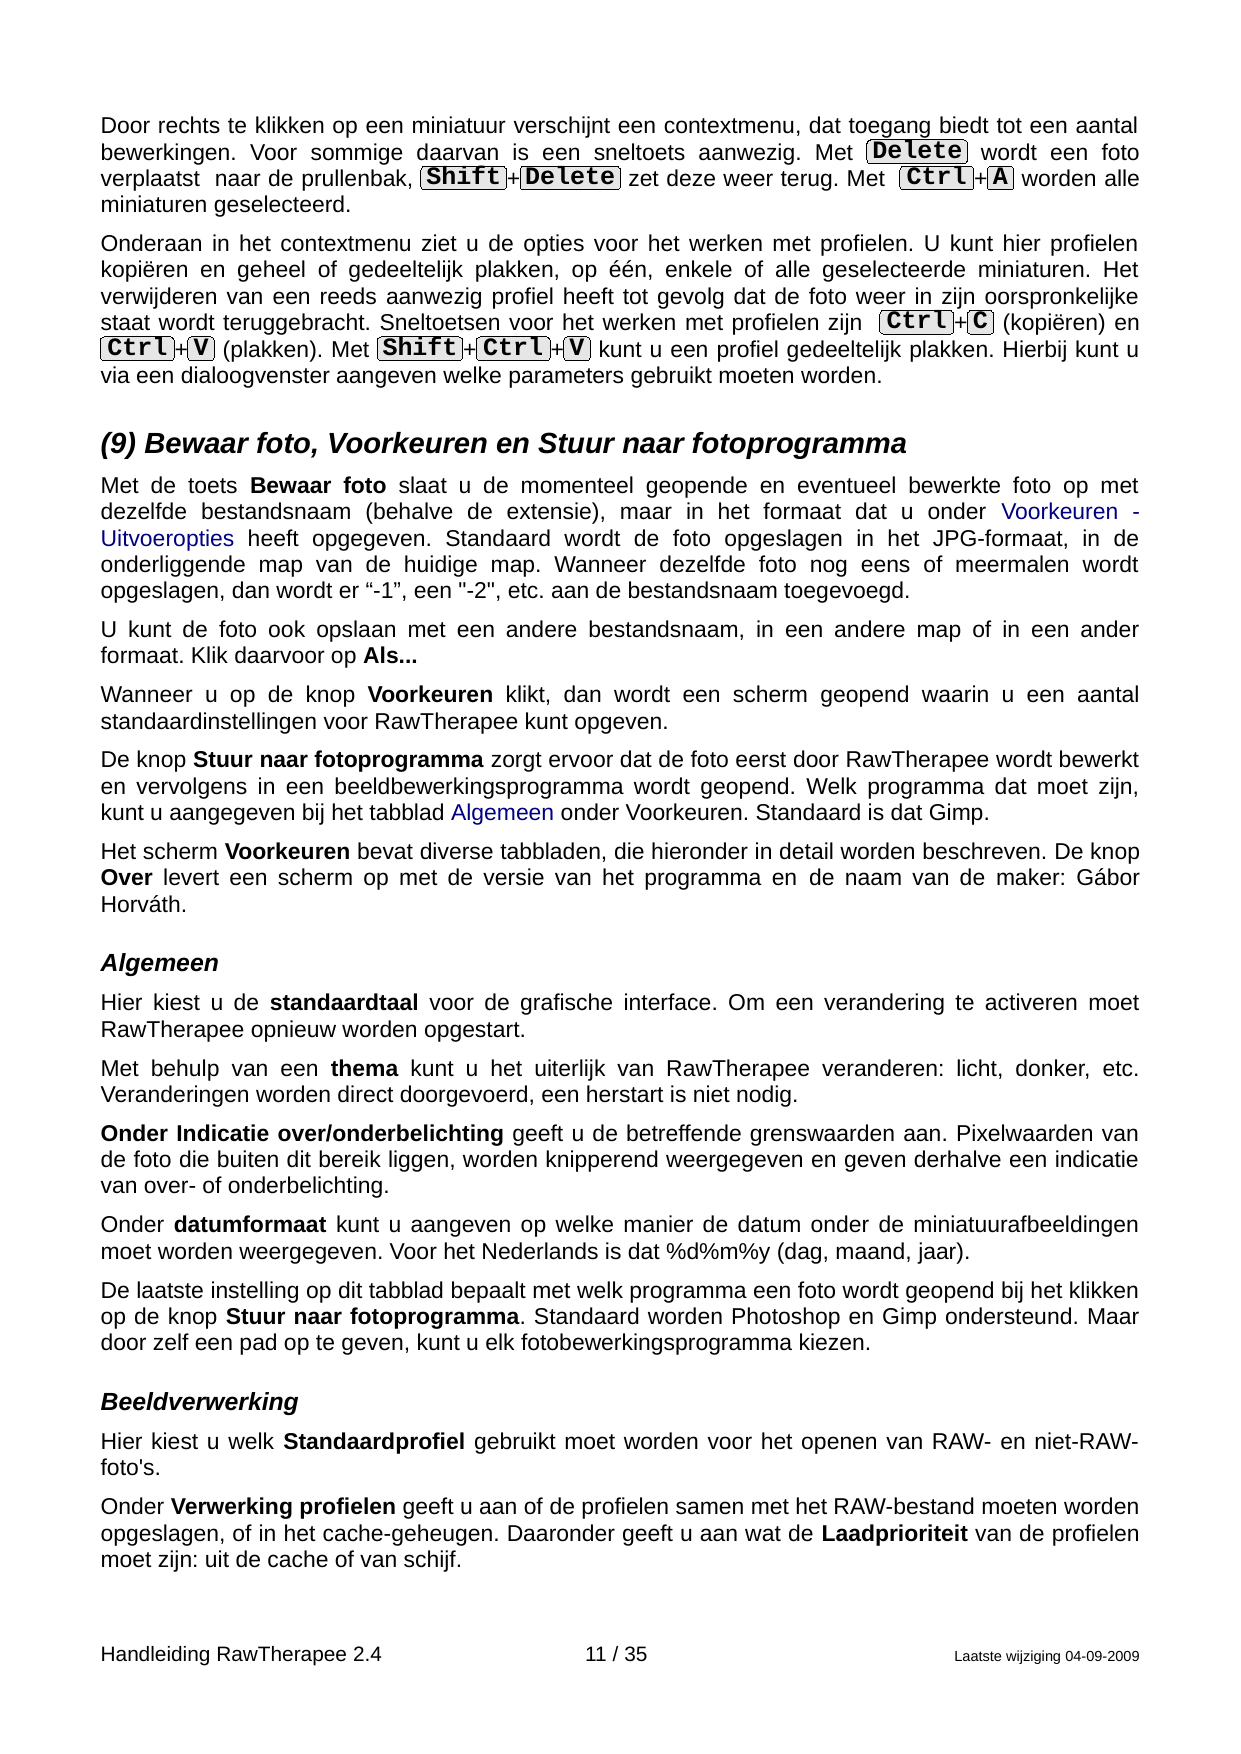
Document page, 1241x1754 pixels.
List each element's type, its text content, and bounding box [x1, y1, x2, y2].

subtitle Beeldverwerking [100, 1387, 1140, 1416]
text Onder Verwerking profielen geeft u aan of de profielen samen met het RAW-bestand moeten worden opgeslagen, of in het cache-geheugen. Daaronder geeft u aan wat de Laadprioriteit van de profielen moet zijn: uit de cache of van schijf. [100, 1493, 1140, 1572]
text Met de toets Bewaar foto slaat u de momenteel geopende en eventueel bewerkte foto op met dezelfde bestandsnaam (behalve de extensie), maar in het formaat dat u onder Voorkeuren - Uitvoeropties heeft opgegeven. Standaard wordt de foto opgeslagen in het JPG-formaat, in de onderliggende map van de huidige map. Wanneer dezelfde foto nog eens of meermalen wordt opgeslagen, dan wordt er “-1”, een "-2", etc. aan de bestandsnaam toegevoegd. [100, 472, 1140, 603]
text Hier kiest u welk Standaardprofiel gebruikt moet worden voor het openen van RAW- en niet-RAW-foto's. [100, 1428, 1140, 1481]
text De laatste instelling op dit tabblad bepaalt met welk programma een foto wordt geopend bij het klikken op de knop Stuur naar fotoprogramma. Standaard worden Photoshop en Gimp ondersteund. Maar door zelf een pad op te geven, kunt u elk fotobewerkingsprogramma kiezen. [100, 1277, 1140, 1356]
text Het scherm Voorkeuren bevat diverse tabbladen, die hieronder in detail worden beschreven. De knop Over levert een scherm op met de versie van het programma en de naam van de maker: Gábor Horváth. [100, 838, 1140, 917]
text U kunt de foto ook opslaan met een andere bestandsnaam, in een andere map of in een ander formaat. Klik daarvoor op Als... [100, 616, 1140, 669]
text Met behulp van een thema kunt u het uiterlijk van RawTherapee veranderen: licht, donker, etc. Veranderingen worden direct doorgevoerd, een herstart is niet nodig. [100, 1054, 1140, 1107]
text Onder datumformaat kunt u aangeven op welke manier de datum onder de miniatuurafbeeldingen moet worden weergegeven. Voor het Nederlands is dat %d%m%y (dag, maand, jaar). [100, 1211, 1140, 1264]
text Wanneer u op de knop Voorkeuren klikt, dan wordt een scherm geopend waarin u een aantal standaardinstellingen voor RawTherapee kunt opgeven. [100, 681, 1140, 734]
text Hier kiest u de standaardtaal voor de grafische interface. Om een verandering te activeren moet RawTherapee opnieuw worden opgestart. [100, 989, 1140, 1042]
text Door rechts te klikken op een miniatuur verschijnt een contextmenu, dat toegang biedt tot een aantal bewerkingen. Voor sommige daarvan is een sneltoets aanwezig. Met wordt een foto verplaatst naar de prullenbak, + zet deze weer terug. Met + worden alle miniaturen geselecteerd. [100, 112, 1140, 218]
subtitle (9) Bewaar foto, Voorkeuren en Stuur naar fotoprogramma [100, 426, 1140, 459]
text De knop Stuur naar fotoprogramma zorgt ervoor dat de foto eerst door RawTherapee wordt bewerkt en vervolgens in een beeldbewerkingsprogramma wordt geopend. Welk programma dat moet zijn, kunt u aangegeven bij het tabblad Algemeen onder Voorkeuren. Standaard is dat Gimp. [100, 746, 1140, 826]
subtitle Algemeen [100, 948, 1140, 977]
text Onderaan in het contextmenu ziet u de opties voor het werken met profielen. U kunt hier profielen kopiëren en geheel of gedeeltelijk plakken, op één, enkele of alle geselecteerde miniaturen. Het verwijderen van een reeds aanwezig profiel heeft tot gevolg dat de foto weer in zijn oorspronkelijke staat wordt teruggebracht. Sneltoetsen voor het werken met profielen zijn + (kopiëren) en + (plakken). Met ++ kunt u een profiel gedeeltelijk plakken. Hierbij kunt u via een dialoogvenster aangeven welke parameters gebruikt moeten worden. [100, 230, 1140, 388]
